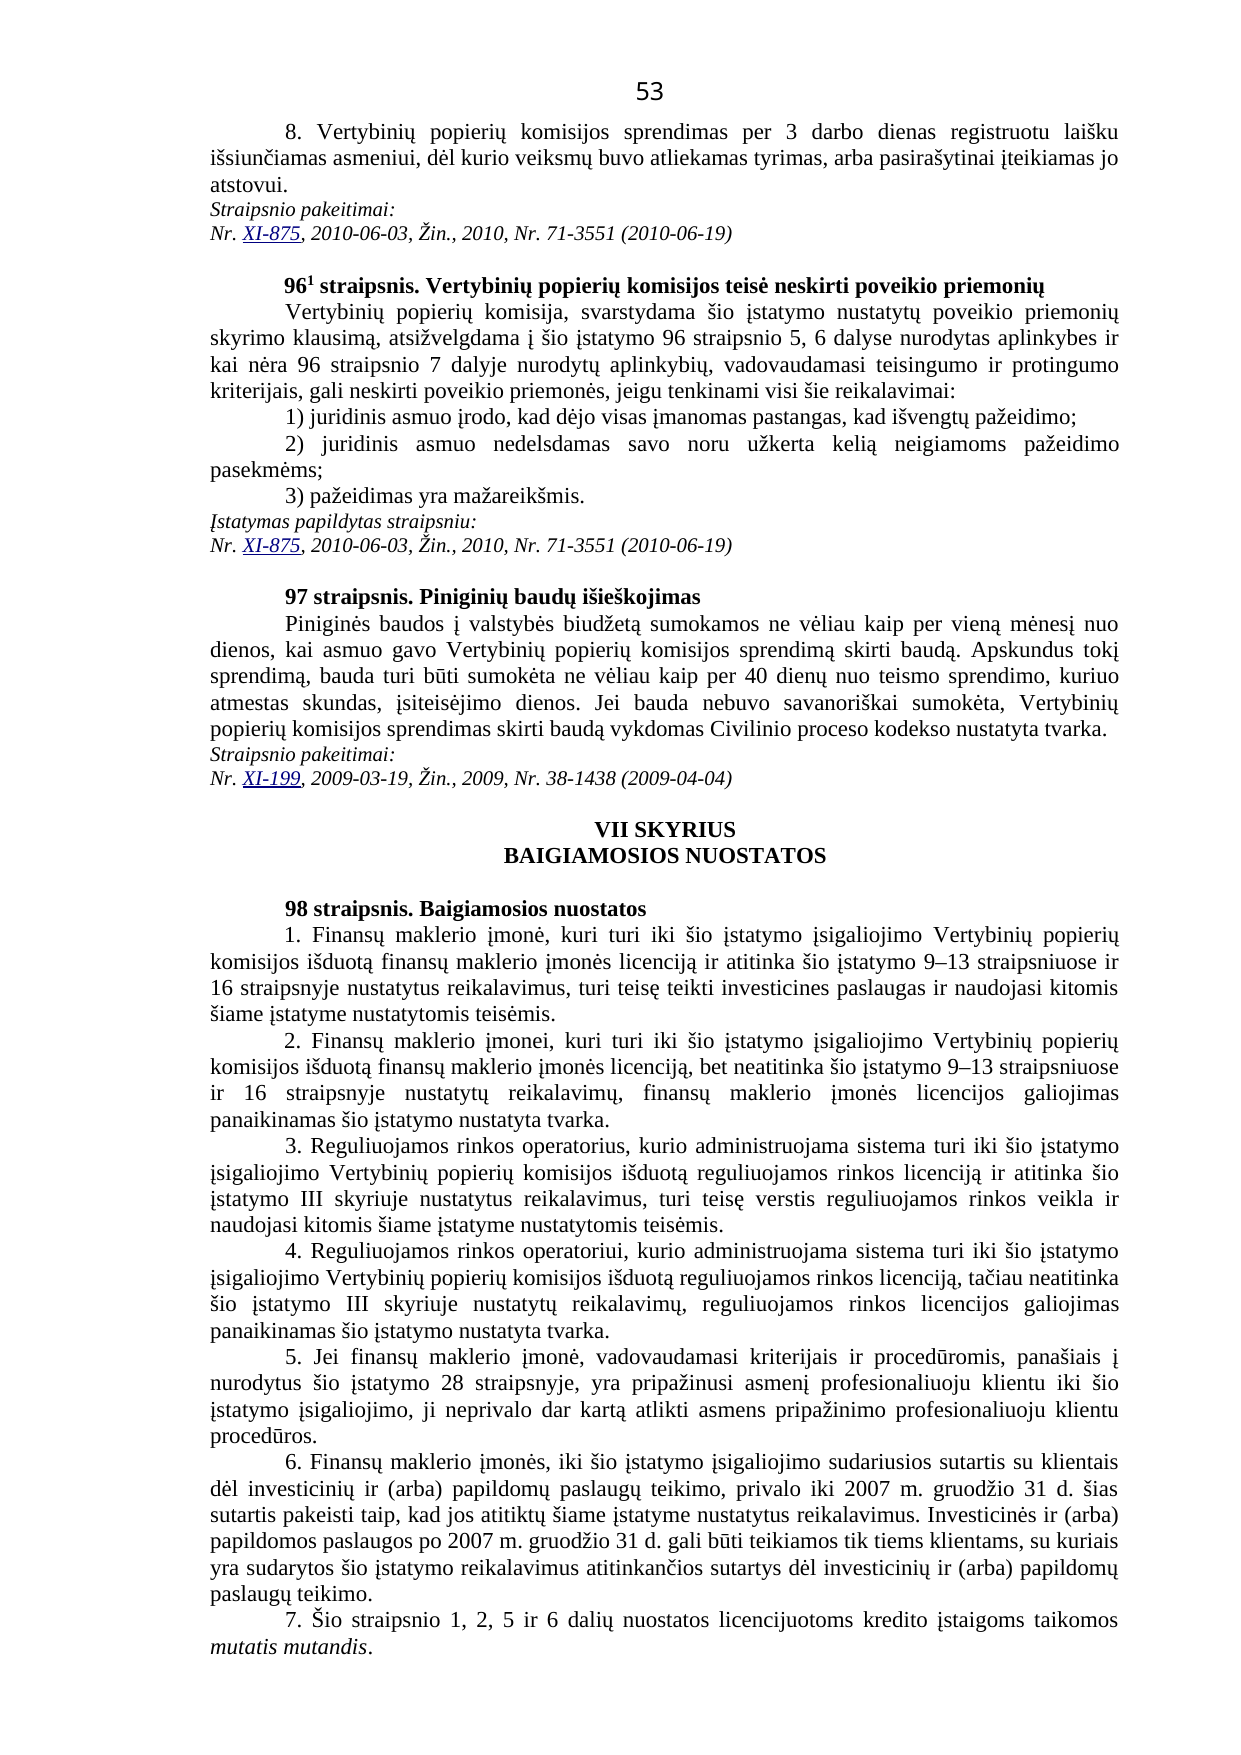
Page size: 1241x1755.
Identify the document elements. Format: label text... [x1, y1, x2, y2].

text 3. Reguliuojamos rinkos operatorius, kurio administruojama sistema turi iki šio įstatymo įsigaliojimo Vertybinių popierių komisijos išduotą reguliuojamos rinkos licenciją ir atitinka šio įstatymo III skyriuje nustatytus reikalavimus, turi teisę verstis reguliuojamos rinkos veikla ir naudojasi kitomis šiame įstatyme nustatytomis teisėmis. [210, 1132, 1120, 1238]
text Nr. XI-875, 2010-06-03, Žin., 2010, Nr. 71-3551 (2010-06-19) [210, 533, 1120, 557]
text 8. Vertybinių popierių komisijos sprendimas per 3 darbo dienas registruotu laišku išsiunčiamas asmeniui, dėl kurio veiksmų buvo atliekamas tyrimas, arba pasirašytinai įteikiamas jo atstovui. [210, 118, 1120, 197]
text 1. Finansų maklerio įmonė, kuri turi iki šio įstatymo įsigaliojimo Vertybinių popierių komisijos išduotą finansų maklerio įmonės licenciją ir atitinka šio įstatymo 9–13 straipsniuose ir 16 straipsnyje nustatytus reikalavimus, turi teisę teikti investicines paslaugas ir naudojasi kitomis šiame įstatyme nustatytomis teisėmis. [210, 921, 1120, 1027]
text 2. Finansų maklerio įmonei, kuri turi iki šio įstatymo įsigaliojimo Vertybinių popierių komisijos išduotą finansų maklerio įmonės licenciją, bet neatitinka šio įstatymo 9–13 straipsniuose ir 16 straipsnyje nustatytų reikalavimų, finansų maklerio įmonės licencijos galiojimas panaikinamas šio įstatymo nustatyta tvarka. [210, 1027, 1120, 1132]
text Straipsnio pakeitimai: [210, 197, 1120, 221]
text 97 straipsnis. Piniginių baudų išieškojimas [210, 583, 1120, 610]
text Vertybinių popierių komisija, svarstydama šio įstatymo nustatytų poveikio priemonių skyrimo klausimą, atsižvelgdama į šio įstatymo 96 straipsnio 5, 6 dalyse nurodytas aplinkybes ir kai nėra 96 straipsnio 7 dalyje nurodytų aplinkybių, vadovaudamasi teisingumo ir protingumo kriterijais, gali neskirti poveikio priemonės, jeigu tenkinami visi šie reikalavimai: [210, 298, 1120, 403]
text 7. Šio straipsnio 1, 2, 5 ir 6 dalių nuostatos licencijuotoms kredito įstaigoms taikomos mutatis mutandis. [210, 1607, 1120, 1659]
text Nr. XI-875, 2010-06-03, Žin., 2010, Nr. 71-3551 (2010-06-19) [210, 221, 1120, 245]
text Straipsnio pakeitimai: [210, 741, 1120, 766]
text Įstatymas papildytas straipsniu: [210, 509, 1120, 533]
text Piniginės baudos į valstybės biudžetą sumokamos ne vėliau kaip per vieną mėnesį nuo dienos, kai asmuo gavo Vertybinių popierių komisijos sprendimą skirti baudą. Apskundus tokį sprendimą, bauda turi būti sumokėta ne vėliau kaip per 40 dienų nuo teismo sprendimo, kuriuo atmestas skundas, įsiteisėjimo dienos. Jei bauda nebuvo savanoriškai sumokėta, Vertybinių popierių komisijos sprendimas skirti baudą vykdomas Civilinio proceso kodekso nustatyta tvarka. [210, 610, 1120, 741]
text 98 straipsnis. Baigiamosios nuostatos [210, 895, 1120, 921]
text 4. Reguliuojamos rinkos operatoriui, kurio administruojama sistema turi iki šio įstatymo įsigaliojimo Vertybinių popierių komisijos išduotą reguliuojamos rinkos licenciją, tačiau neatitinka šio įstatymo III skyriuje nustatytų reikalavimų, reguliuojamos rinkos licencijos galiojimas panaikinamas šio įstatymo nustatyta tvarka. [210, 1238, 1120, 1343]
text Nr. XI-199, 2009-03-19, Žin., 2009, Nr. 38-1438 (2009-04-04) [210, 766, 1120, 789]
text 6. Finansų maklerio įmonės, iki šio įstatymo įsigaliojimo sudariusios sutartis su klientais dėl investicinių ir (arba) papildomų paslaugų teikimo, privalo iki 2007 m. gruodžio 31 d. šias sutartis pakeisti taip, kad jos atitiktų šiame įstatyme nustatytus reikalavimus. Investicinės ir (arba) papildomos paslaugos po 2007 m. gruodžio 31 d. gali būti teikiamos tik tiems klientams, su kuriais yra sudarytos šio įstatymo reikalavimus atitinkančios sutartys dėl investicinių ir (arba) papildomų paslaugų teikimo. [210, 1448, 1120, 1607]
text 961 straipsnis. Vertybinių popierių komisijos teisė neskirti poveikio priemonių [284, 272, 1120, 298]
text BAIGIAMOSIOS NUOSTATOS [210, 842, 1120, 869]
text 2) juridinis asmuo nedelsdamas savo noru užkerta kelią neigiamoms pažeidimo pasekmėms; [210, 430, 1120, 482]
text 5. Jei finansų maklerio įmonė, vadovaudamasi kriterijais ir procedūromis, panašiais į nurodytus šio įstatymo 28 straipsnyje, yra pripažinusi asmenį profesionaliuoju klientu iki šio įstatymo įsigaliojimo, ji neprivalo dar kartą atlikti asmens pripažinimo profesionaliuoju klientu procedūros. [210, 1343, 1120, 1448]
text VII SKYRIUS [210, 816, 1120, 842]
text 3) pažeidimas yra mažareikšmis. [210, 482, 1120, 509]
text 1) juridinis asmuo įrodo, kad dėjo visas įmanomas pastangas, kad išvengtų pažeidimo; [210, 403, 1120, 430]
